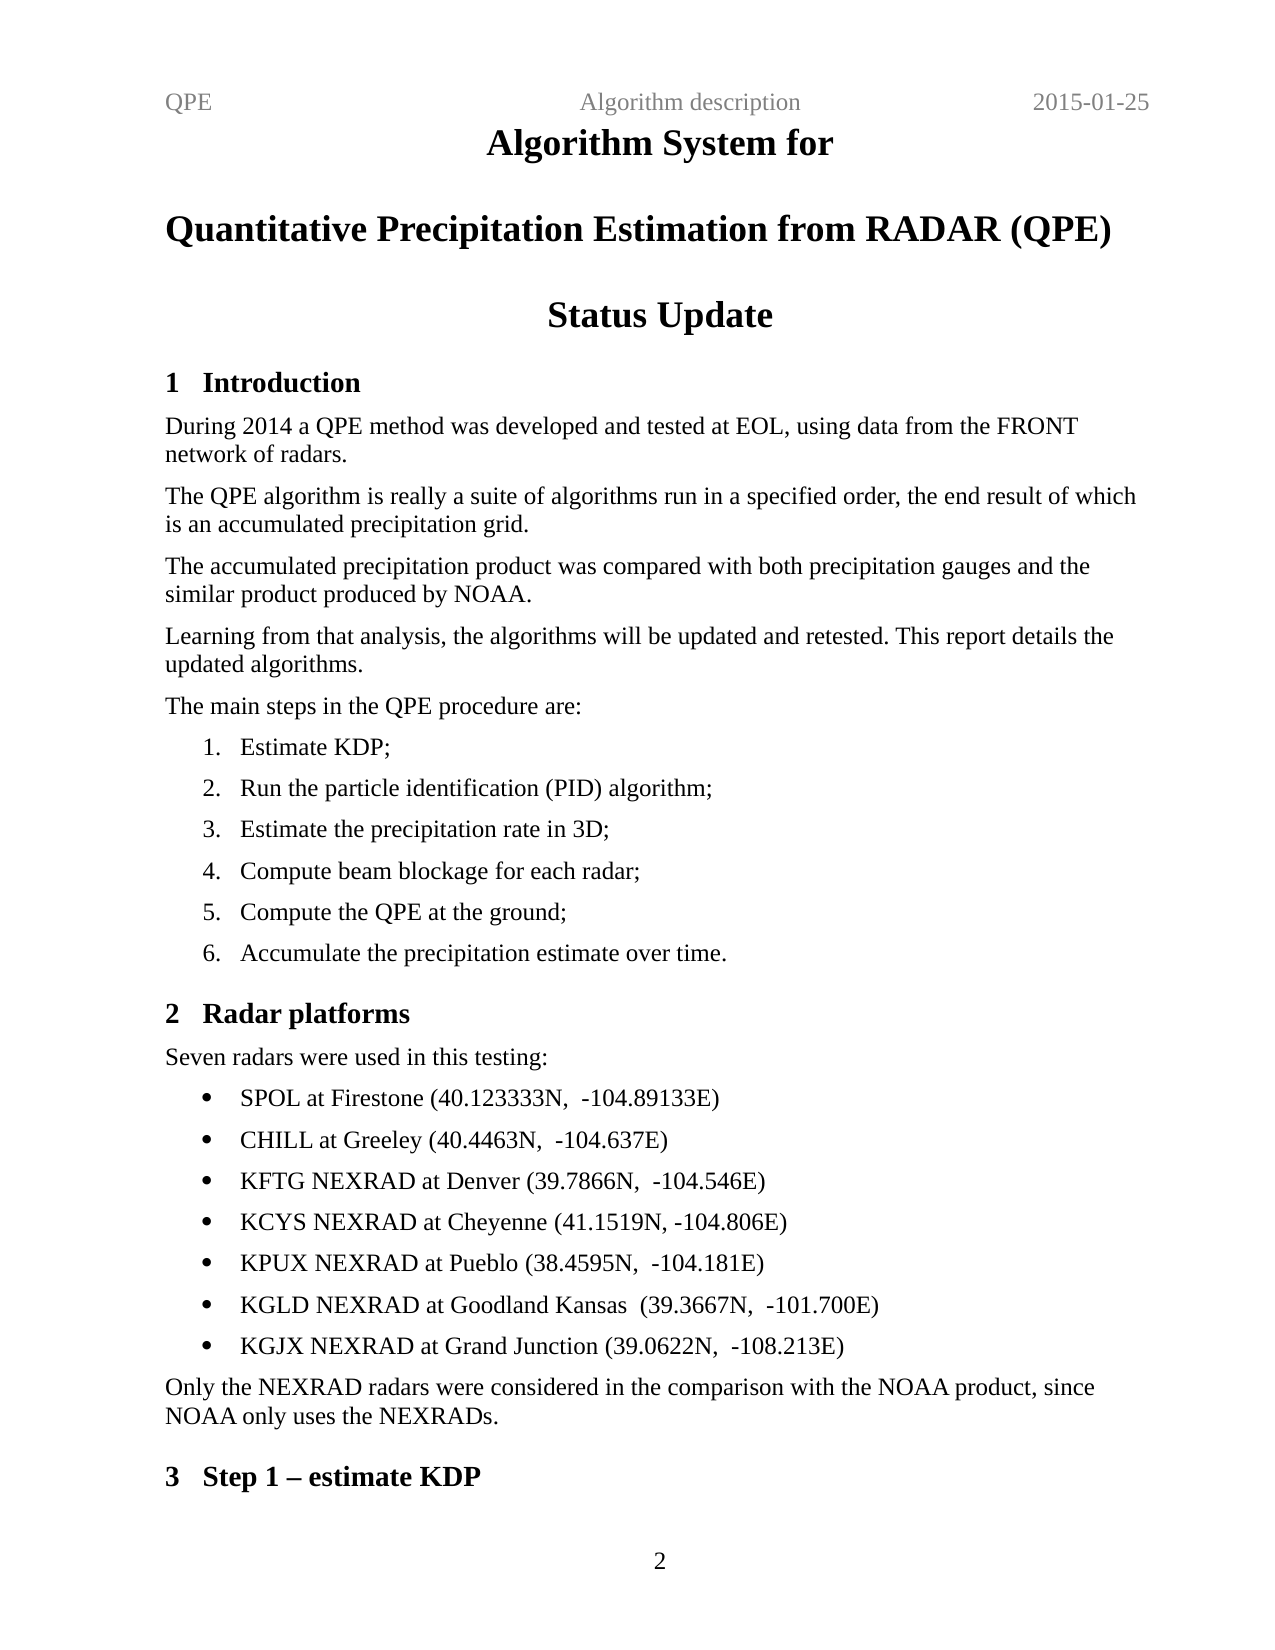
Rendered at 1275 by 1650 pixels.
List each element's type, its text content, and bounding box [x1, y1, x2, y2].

list KGLD NEXRAD at Goodland Kansas (39.3667N, -101.700E) [202, 1290, 1155, 1318]
list Estimate KDP; [202, 732, 1155, 761]
text The QPE algorithm is really a suite of algorithms run in a specified order, the end result of which is an accumulated precipitation grid. [165, 481, 1155, 538]
text Only the NEXRAD radars were considered in the comparison with the NOAA product, since NOAA only uses the NEXRADs. [165, 1372, 1155, 1430]
title Algorithm System for [165, 120, 1155, 206]
subtitle Radar platforms [165, 996, 1155, 1030]
list CHILL at Greeley (40.4463N, -104.637E) [202, 1125, 1155, 1153]
list SPOL at Firestone (40.123333N, -104.89133E) [202, 1083, 1155, 1112]
text The main steps in the QPE procedure are: [165, 691, 1155, 719]
text Seven radars were used in this testing: [165, 1042, 1155, 1071]
list KFTG NEXRAD at Denver (39.7866N, -104.546E) [202, 1166, 1155, 1195]
text Learning from that analysis, the algorithms will be updated and retested. This report details the updated algorithms. [165, 621, 1155, 678]
list KPUX NEXRAD at Pueblo (38.4595N, -104.181E) [202, 1248, 1155, 1277]
title Quantitative Precipitation Estimation from RADAR (QPE) [165, 206, 1155, 249]
list Accumulate the precipitation estimate over time. [202, 938, 1155, 967]
list KGJX NEXRAD at Grand Junction (39.0622N, -108.213E) [202, 1331, 1155, 1360]
list KCYS NEXRAD at Cheyenne (41.1519N, -104.806E) [202, 1207, 1155, 1236]
text During 2014 a QPE method was developed and tested at EOL, using data from the FRONT network of radars. [165, 411, 1155, 468]
list Compute the QPE at the ground; [202, 897, 1155, 926]
title Status Update [165, 249, 1155, 336]
subtitle Introduction [165, 365, 1155, 398]
subtitle Step 1 – estimate KDP [165, 1459, 1155, 1492]
list Run the particle identification (PID) algorithm; [202, 773, 1155, 802]
text The accumulated precipitation product was compared with both precipitation gauges and the similar product produced by NOAA. [165, 551, 1155, 608]
list Compute beam blockage for each radar; [202, 856, 1155, 884]
list Estimate the precipitation rate in 3D; [202, 814, 1155, 843]
